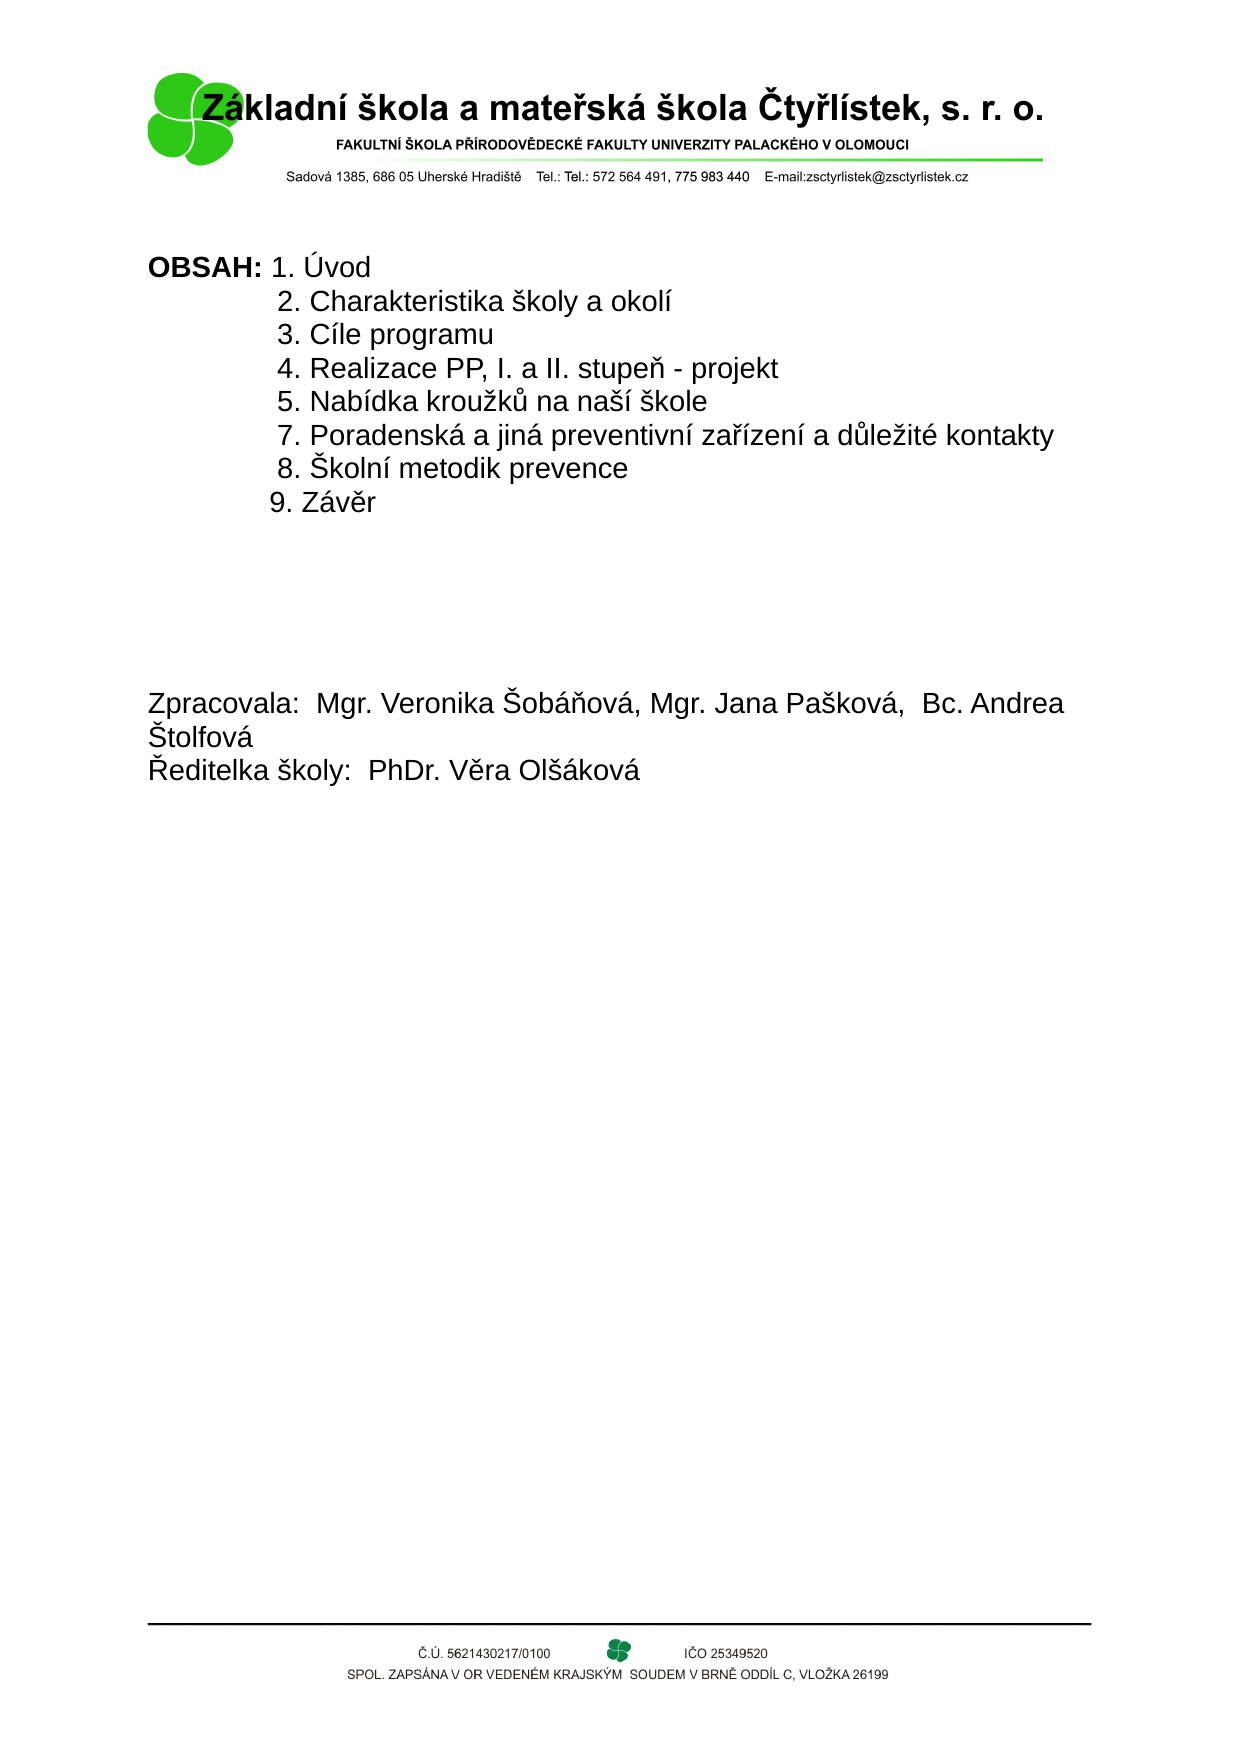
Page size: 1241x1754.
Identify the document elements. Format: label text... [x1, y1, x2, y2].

text 5. Nabídka kroužků na naší škole [148, 384, 1092, 418]
text Ředitelka školy: PhDr. Věra Olšáková [148, 753, 1092, 787]
text 2. Charakteristika školy a okolí [148, 284, 1092, 317]
text 8. Školní metodik prevence [148, 451, 1092, 485]
text 4. Realizace PP, I. a II. stupeň - projekt [148, 351, 1092, 384]
text 9. Závěr [148, 485, 1092, 518]
text 3. Cíle programu [148, 317, 1092, 351]
text Zpracovala: Mgr. Veronika Šobáňová, Mgr. Jana Pašková, Bc. Andrea Štolfová [148, 686, 1092, 753]
text OBSAH: 1. Úvod [148, 250, 1092, 284]
text 7. Poradenská a jiná preventivní zařízení a důležité kontakty [148, 418, 1092, 451]
